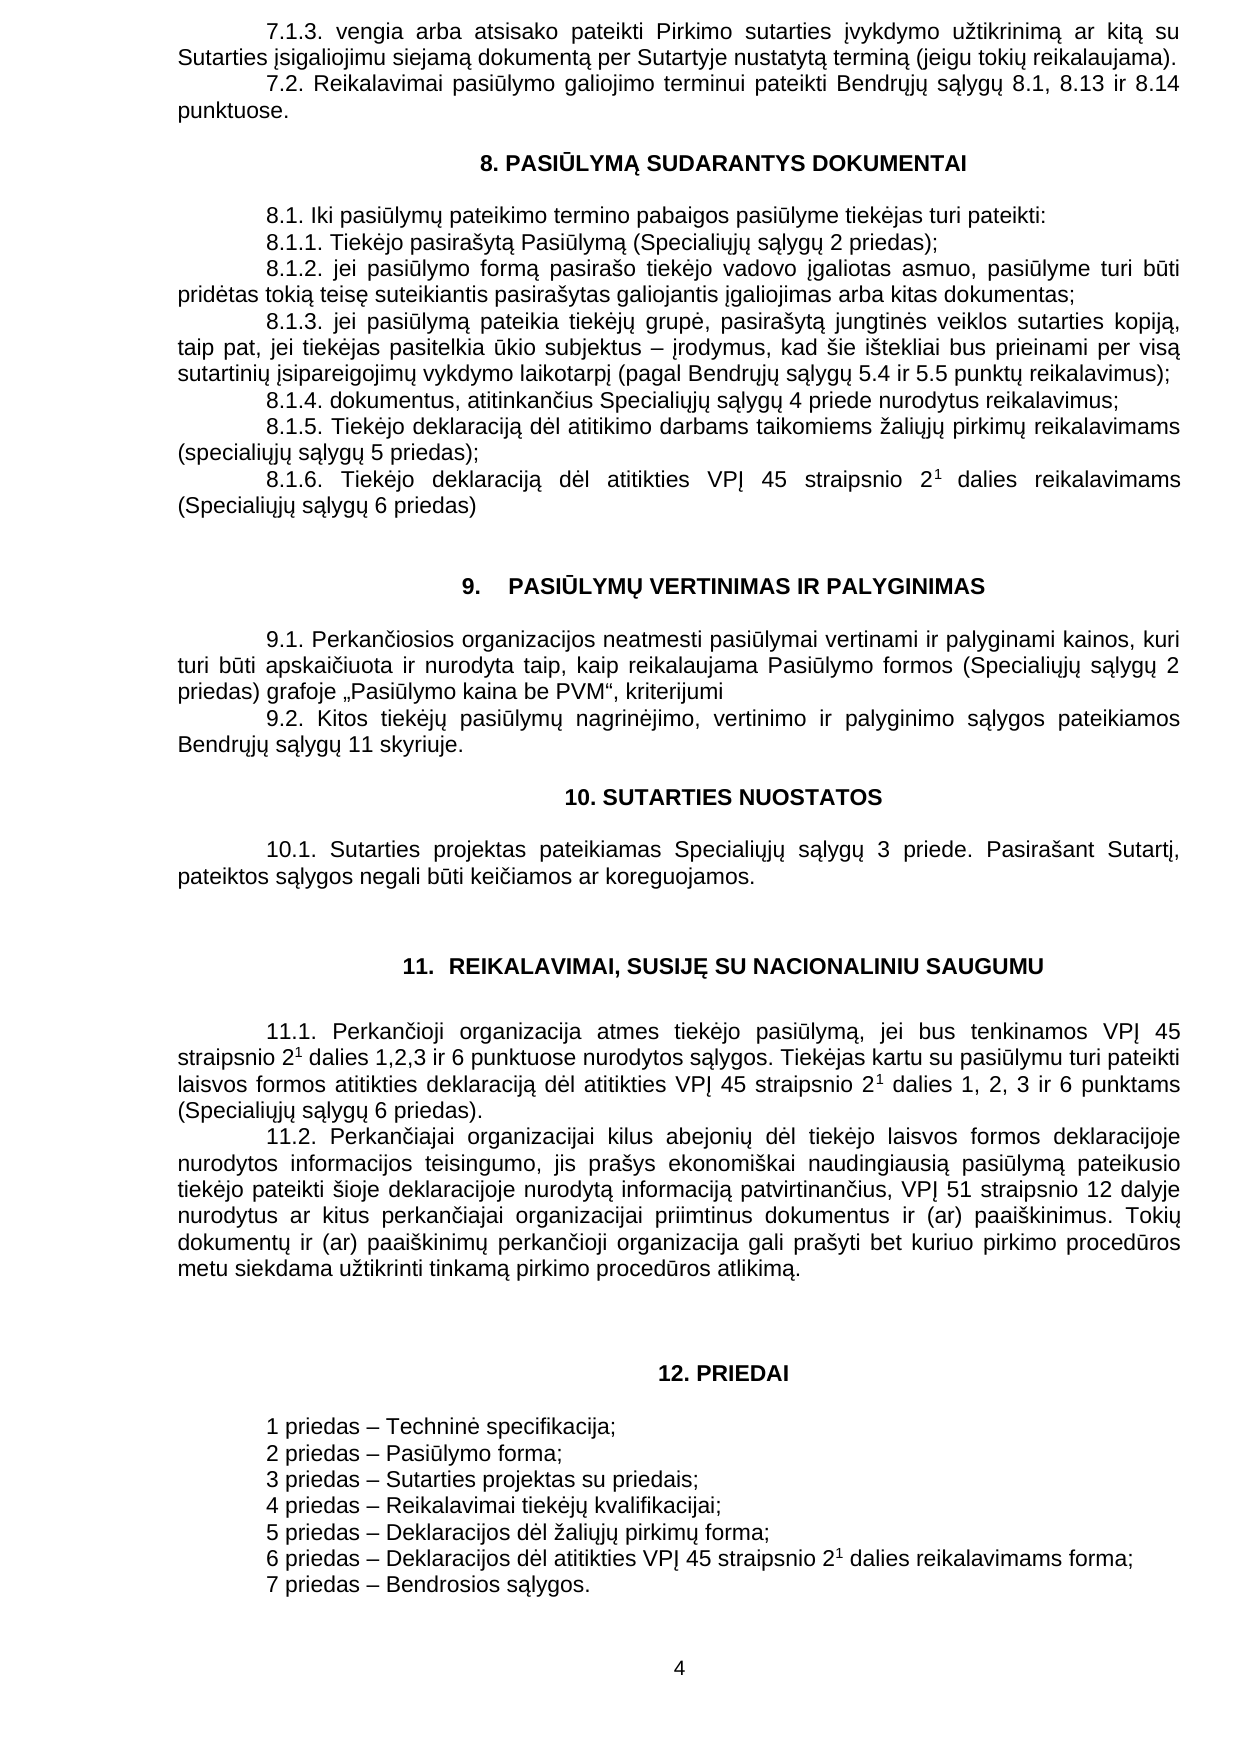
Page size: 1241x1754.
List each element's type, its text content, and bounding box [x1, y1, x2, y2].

text 1 priedas – Techninė specifikacija; [177, 1413, 1181, 1439]
text 11.1. Perkančioji organizacija atmes tiekėjo pasiūlymą, jei bus tenkinamos VPĮ 45 straipsnio 21 dalies 1,2,3 ir 6 punktuose nurodytos sąlygos. Tiekėjas kartu su pasiūlymu turi pateikti laisvos formos atitikties deklaraciją dėl atitikties VPĮ 45 straipsnio 21 dalies 1, 2, 3 ir 6 punktams (Specialiųjų sąlygų 6 priedas). [177, 1018, 1181, 1123]
text 8.1.2. jei pasiūlymo formą pasirašo tiekėjo vadovo įgaliotas asmuo, pasiūlyme turi būti pridėtas tokią teisę suteikiantis pasirašytas galiojantis įgaliojimas arba kitas dokumentas; [177, 255, 1181, 308]
text 9.1. Perkančiosios organizacijos neatmesti pasiūlymai vertinami ir palyginami kainos, kuri turi būti apskaičiuota ir nurodyta taip, kaip reikalaujama Pasiūlymo formos (Specialiųjų sąlygų 2 priedas) grafoje „Pasiūlymo kaina be PVM“, kriterijumi [177, 626, 1181, 704]
text 10.1. Sutarties projektas pateikiamаs Specialiųjų sąlygų 3 priede. Pasirašant Sutartį, pateiktos sąlygos negali būti keičiamos ar koreguojamos. [177, 836, 1181, 889]
text 11.2. Perkančiajai organizacijai kilus abejonių dėl tiekėjo laisvos formos deklaracijoje nurodytos informacijos teisingumo, jis prašys ekonomiškai naudingiausią pasiūlymą pateikusio tiekėjo pateikti šioje deklaracijoje nurodytą informaciją patvirtinančius, VPĮ 51 straipsnio 12 dalyje nurodytus ar kitus perkančiajai organizacijai priimtinus dokumentus ir (ar) paaiškinimus. Tokių dokumentų ir (ar) paaiškinimų perkančioji organizacija gali prašyti bet kuriuo pirkimo procedūros metu siekdama užtikrinti tinkamą pirkimo procedūros atlikimą. [177, 1123, 1181, 1281]
list PASIŪLYMŲ VERTINIMAS IR PALYGINIMAS [177, 573, 1181, 599]
text 4 priedas – Reikalavimai tiekėjų kvalifikacijai; [177, 1492, 1181, 1518]
text 7.2. Reikalavimai pasiūlymo galiojimo terminui pateikti Bendrųjų sąlygų 8.1, 8.13 ir 8.14 punktuose. [177, 70, 1181, 123]
list REIKALAVIMAI, SUSIJĘ SU NACIONALINIU SAUGUMU [177, 953, 1181, 979]
text 3 priedas – Sutarties projektas su priedais; [177, 1466, 1181, 1492]
text 6 priedas – Deklaracijos dėl atitikties VPĮ 45 straipsnio 21 dalies reikalavimams forma; [177, 1545, 1181, 1571]
text 8.1.6. Tiekėjo deklaraciją dėl atitikties VPĮ 45 straipsnio 21 dalies reikalavimams (Specialiųjų sąlygų 6 priedas) [177, 466, 1181, 518]
text 7 priedas – Bendrosios sąlygos. [177, 1571, 1181, 1598]
text 7.1.3. vengia arba atsisako pateikti Pirkimo sutarties įvykdymo užtikrinimą ar kitą su Sutarties įsigaliojimu siejamą dokumentą per Sutartyje nustatytą terminą (jeigu tokių reikalaujama). [177, 18, 1181, 70]
text 8.1.1. Tiekėjo pasirašytą Pasiūlymą (Specialiųjų sąlygų 2 priedas); [177, 228, 1181, 255]
text 9.2. Kitos tiekėjų pasiūlymų nagrinėjimo, vertinimo ir palyginimo sąlygos pateikiamos Bendrųjų sąlygų 11 skyriuje. [177, 704, 1181, 757]
text 5 priedas – Deklaracijos dėl žaliųjų pirkimų forma; [177, 1518, 1181, 1545]
text 8.1. Iki pasiūlymų pateikimo termino pabaigos pasiūlyme tiekėjas turi pateikti: [177, 202, 1181, 228]
text 8.1.4. dokumentus, atitinkančius Specialiųjų sąlygų 4 priede nurodytus reikalavimus; [177, 387, 1181, 413]
subtitle 8. PASIŪLYMĄ SUDARANTYS DOKUMENTAI [177, 149, 1181, 176]
text 2 priedas – Pasiūlymo forma; [177, 1439, 1181, 1466]
subtitle 12. PRIEDAI [177, 1360, 1181, 1387]
subtitle 10. SUTARTIES NUOSTATOS [177, 784, 1181, 810]
text 8.1.5. Tiekėjo deklaraciją dėl atitikimo darbams taikomiems žaliųjų pirkimų reikalavimams (specialiųjų sąlygų 5 priedas); [177, 413, 1181, 466]
text 8.1.3. jei pasiūlymą pateikia tiekėjų grupė, pasirašytą jungtinės veiklos sutarties kopiją, taip pat, jei tiekėjas pasitelkia ūkio subjektus – įrodymus, kad šie ištekliai bus prieinami per visą sutartinių įsipareigojimų vykdymo laikotarpį (pagal Bendrųjų sąlygų 5.4 ir 5.5 punktų reikalavimus); [177, 308, 1181, 387]
